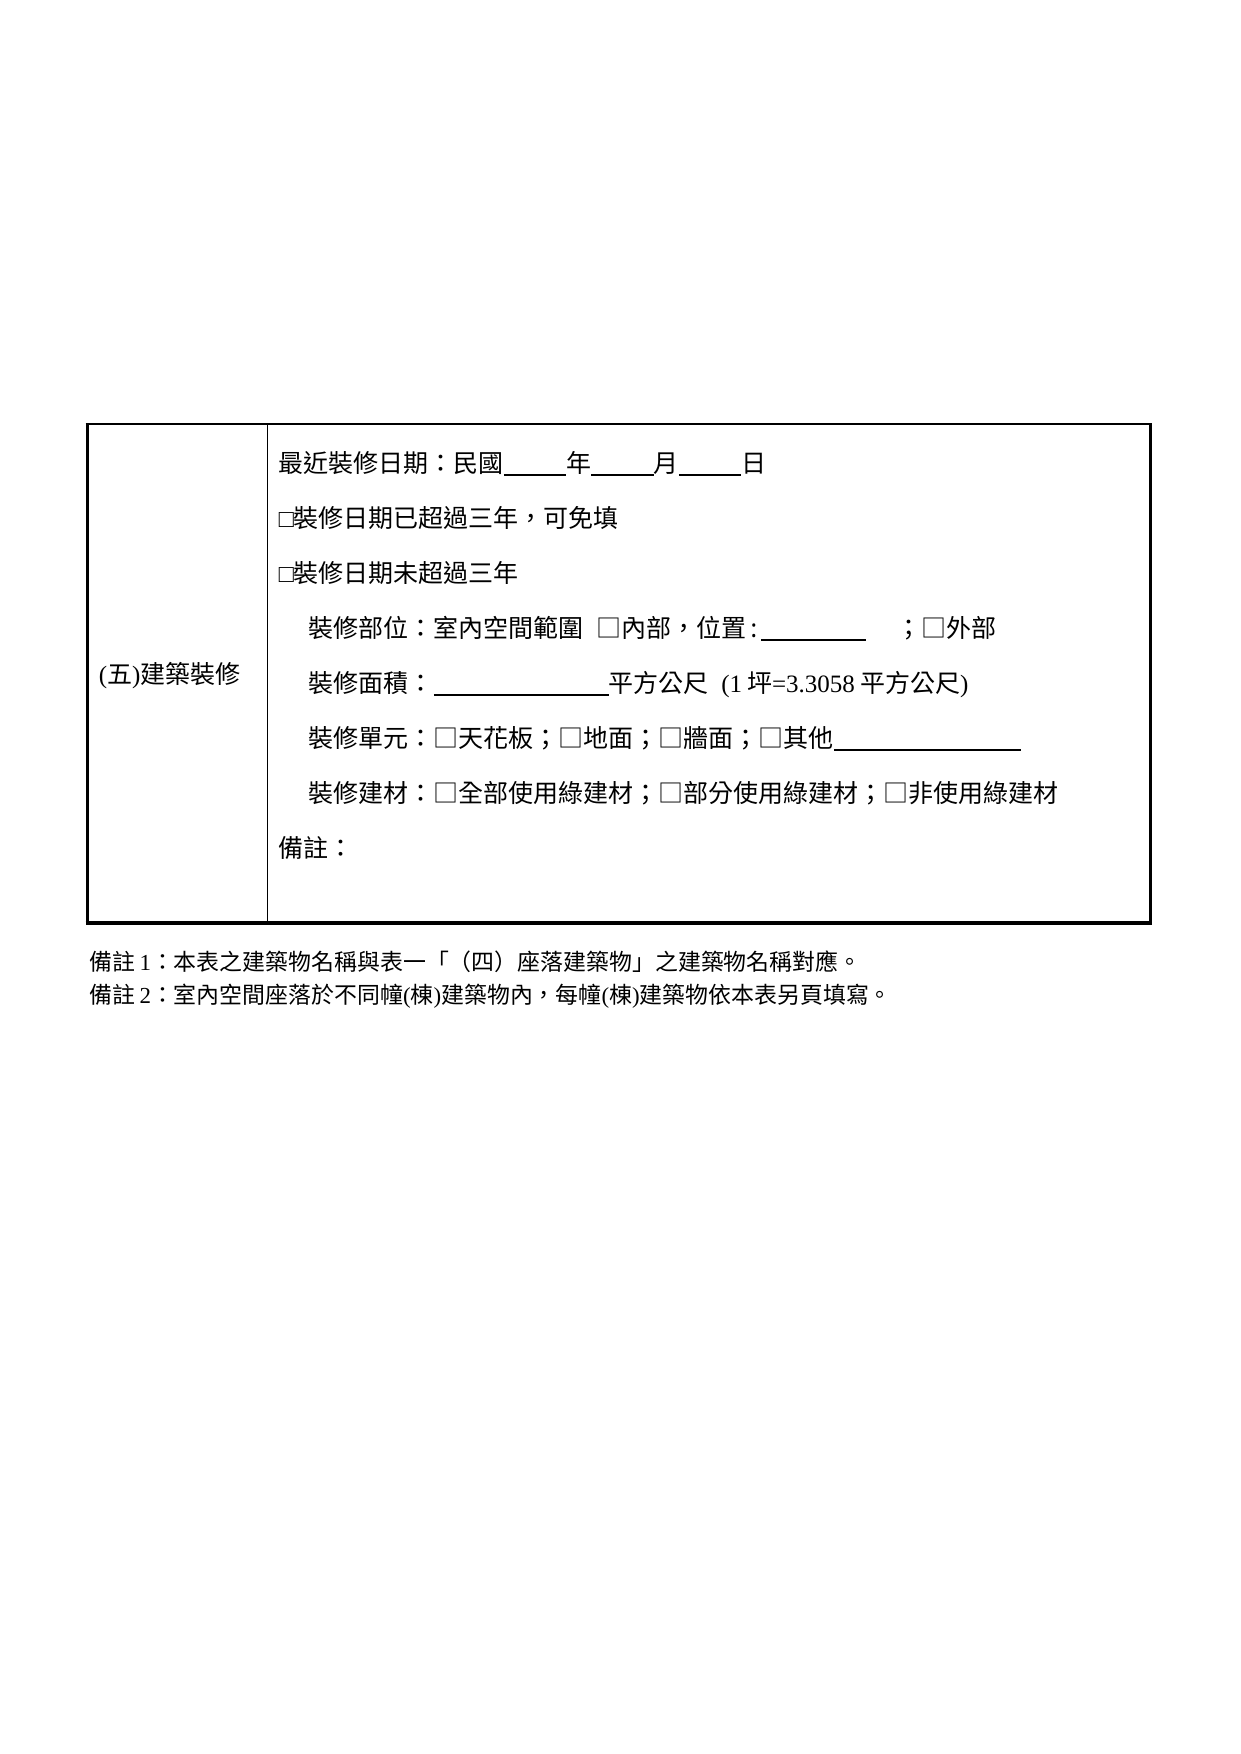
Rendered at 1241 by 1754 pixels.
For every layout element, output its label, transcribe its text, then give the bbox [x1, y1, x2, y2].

text 備註1：本表之建築物名稱與表一「（四）座落建築物」之建築物名稱對應。 [89, 943, 1151, 977]
table_cell 最近裝修日期：民國 年 月 日 □裝修日期已超過三年，可免填 □裝修日期未超過三年 裝修部位：室內空間範圍 □內部，位置: ；□外部 裝修面積： 平方公尺 (1坪=3.3058平方公尺) 裝修單元：□天花板；□地面；□牆面；□其他 裝修建材：□全部使用綠建材；□部分使用綠建材；□非使用綠建材 備註： [268, 425, 1149, 921]
text 備註2：室內空間座落於不同幢(棟)建築物內，每幢(棟)建築物依本表另頁填寫。 [89, 977, 1204, 1010]
table_cell (五)建築裝修 [89, 425, 267, 921]
